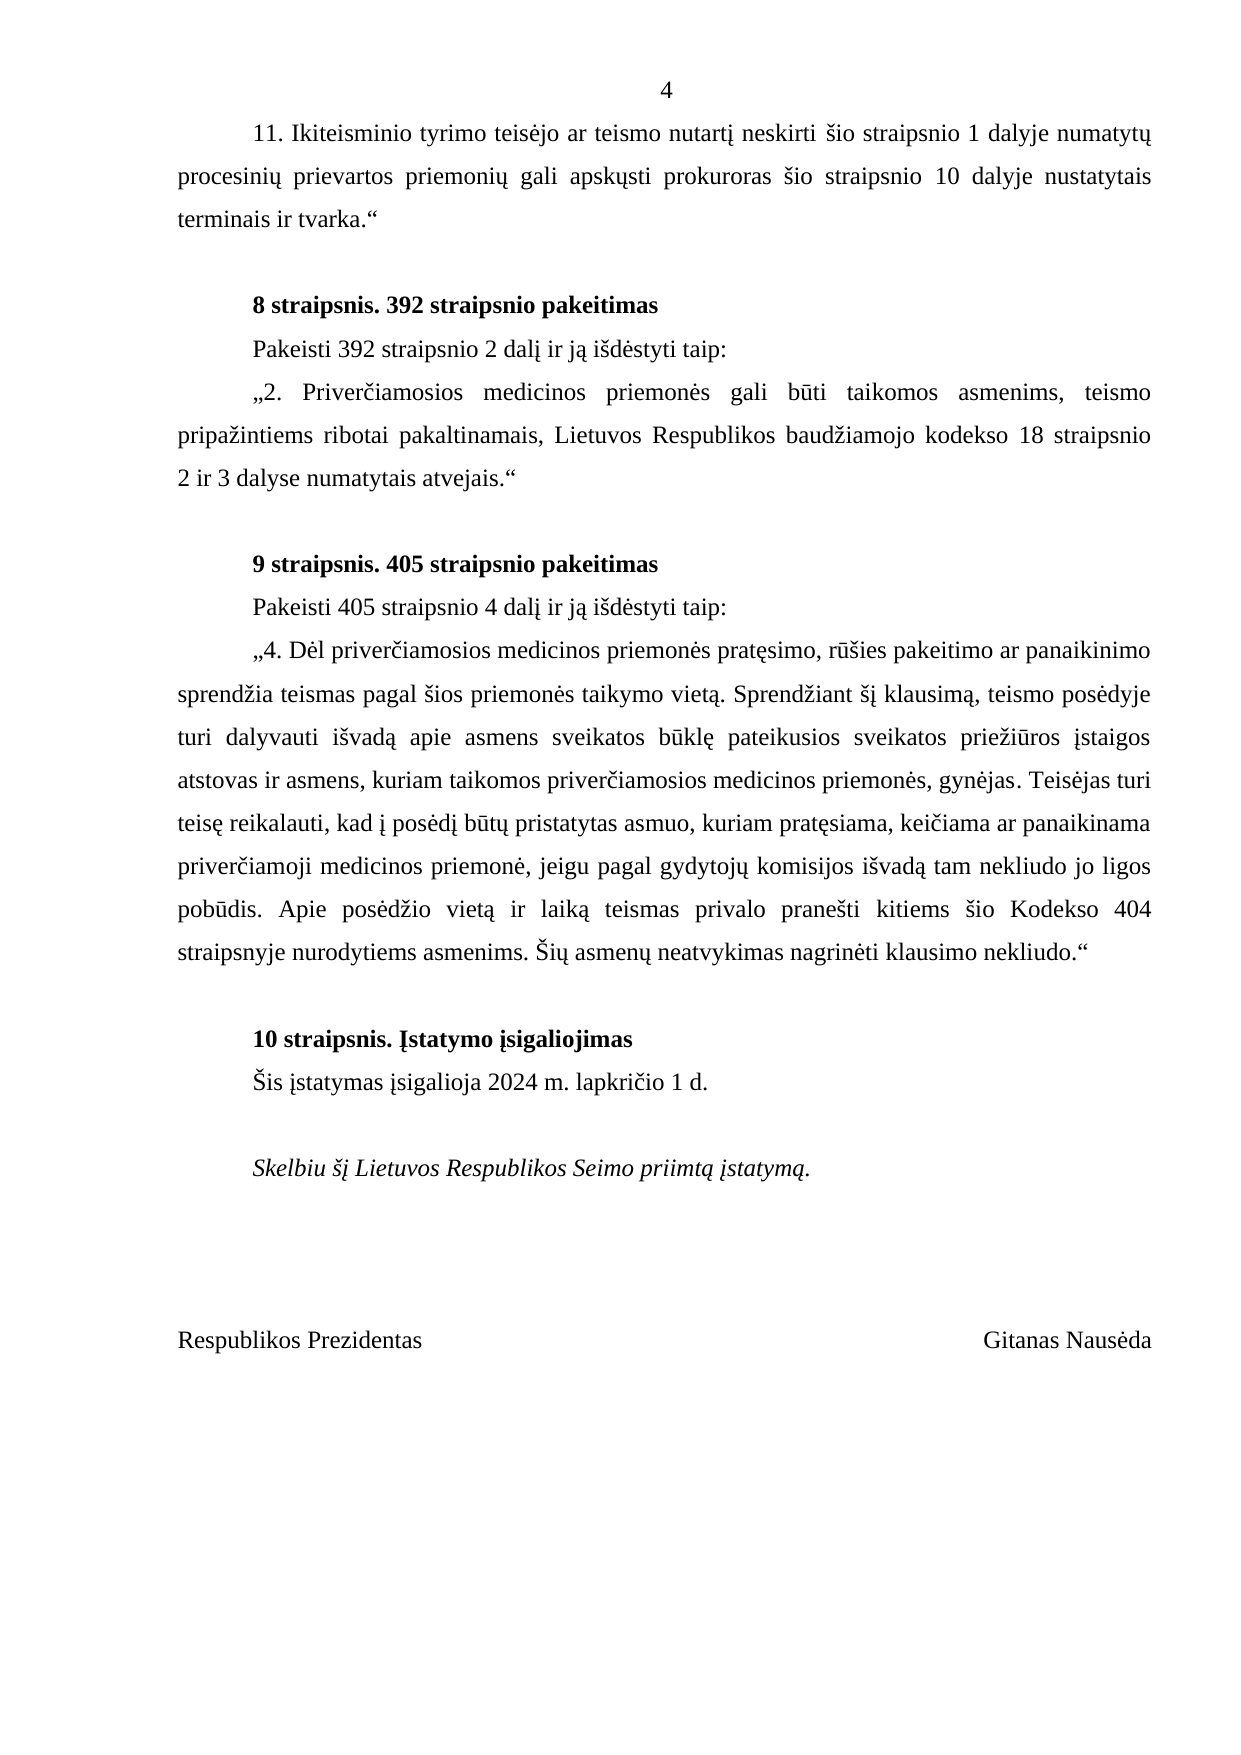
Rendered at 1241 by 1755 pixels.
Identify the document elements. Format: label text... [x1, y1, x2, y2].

text Skelbiu šį Lietuvos Respublikos Seimo priimtą įstatymą. [177, 1153, 1152, 1182]
text „4. Dėl priverčiamosios medicinos priemonės pratęsimo, rūšies pakeitimo ar panaikinimo sprendžia teismas pagal šios priemonės taikymo vietą. Sprendžiant šį klausimą, teismo posėdyje turi dalyvauti išvadą apie asmens sveikatos būklę pateikusios sveikatos priežiūros įstaigos atstovas ir asmens, kuriam taikomos priverčiamosios medicinos priemonės, gynėjas. Teisėjas turi teisę reikalauti, kad į posėdį būtų pristatytas asmuo, kuriam pratęsiama, keičiama ar panaikinama priverčiamoji medicinos priemonė, jeigu pagal gydytojų komisijos išvadą tam nekliudo jo ligos pobūdis. Apie posėdžio vietą ir laiką teismas privalo pranešti kitiems šio Kodekso 404 straipsnyje nurodytiems asmenims. Šių asmenų neatvykimas nagrinėti klausimo nekliudo.“ [177, 636, 1152, 966]
text Respublikos Prezidentas Gitanas Nausėda [177, 1326, 1152, 1354]
text 9 straipsnis. 405 straipsnio pakeitimas [177, 549, 1152, 578]
text Pakeisti 392 straipsnio 2 dalį ir ją išdėstyti taip: [177, 334, 1152, 362]
text 8 straipsnis. 392 straipsnio pakeitimas [177, 291, 1152, 319]
text 10 straipsnis. Įstatymo įsigaliojimas [177, 1024, 1152, 1052]
text Pakeisti 405 straipsnio 4 dalį ir ją išdėstyti taip: [177, 592, 1152, 621]
text 11. Ikiteisminio tyrimo teisėjo ar teismo nutartį neskirti šio straipsnio 1 dalyje numatytų procesinių prievartos priemonių gali apskųsti prokuroras šio straipsnio 10 dalyje nustatytais terminais ir tvarka.“ [177, 118, 1152, 233]
text „2. Priverčiamosios medicinos priemonės gali būti taikomos asmenims, teismo pripažintiems ribotai pakaltinamais, Lietuvos Respublikos baudžiamojo kodekso 18 straipsnio 2 ir 3 dalyse numatytais atvejais.“ [177, 377, 1152, 492]
text Šis įstatymas įsigalioja 2024 m. lapkričio 1 d. [177, 1067, 1152, 1096]
